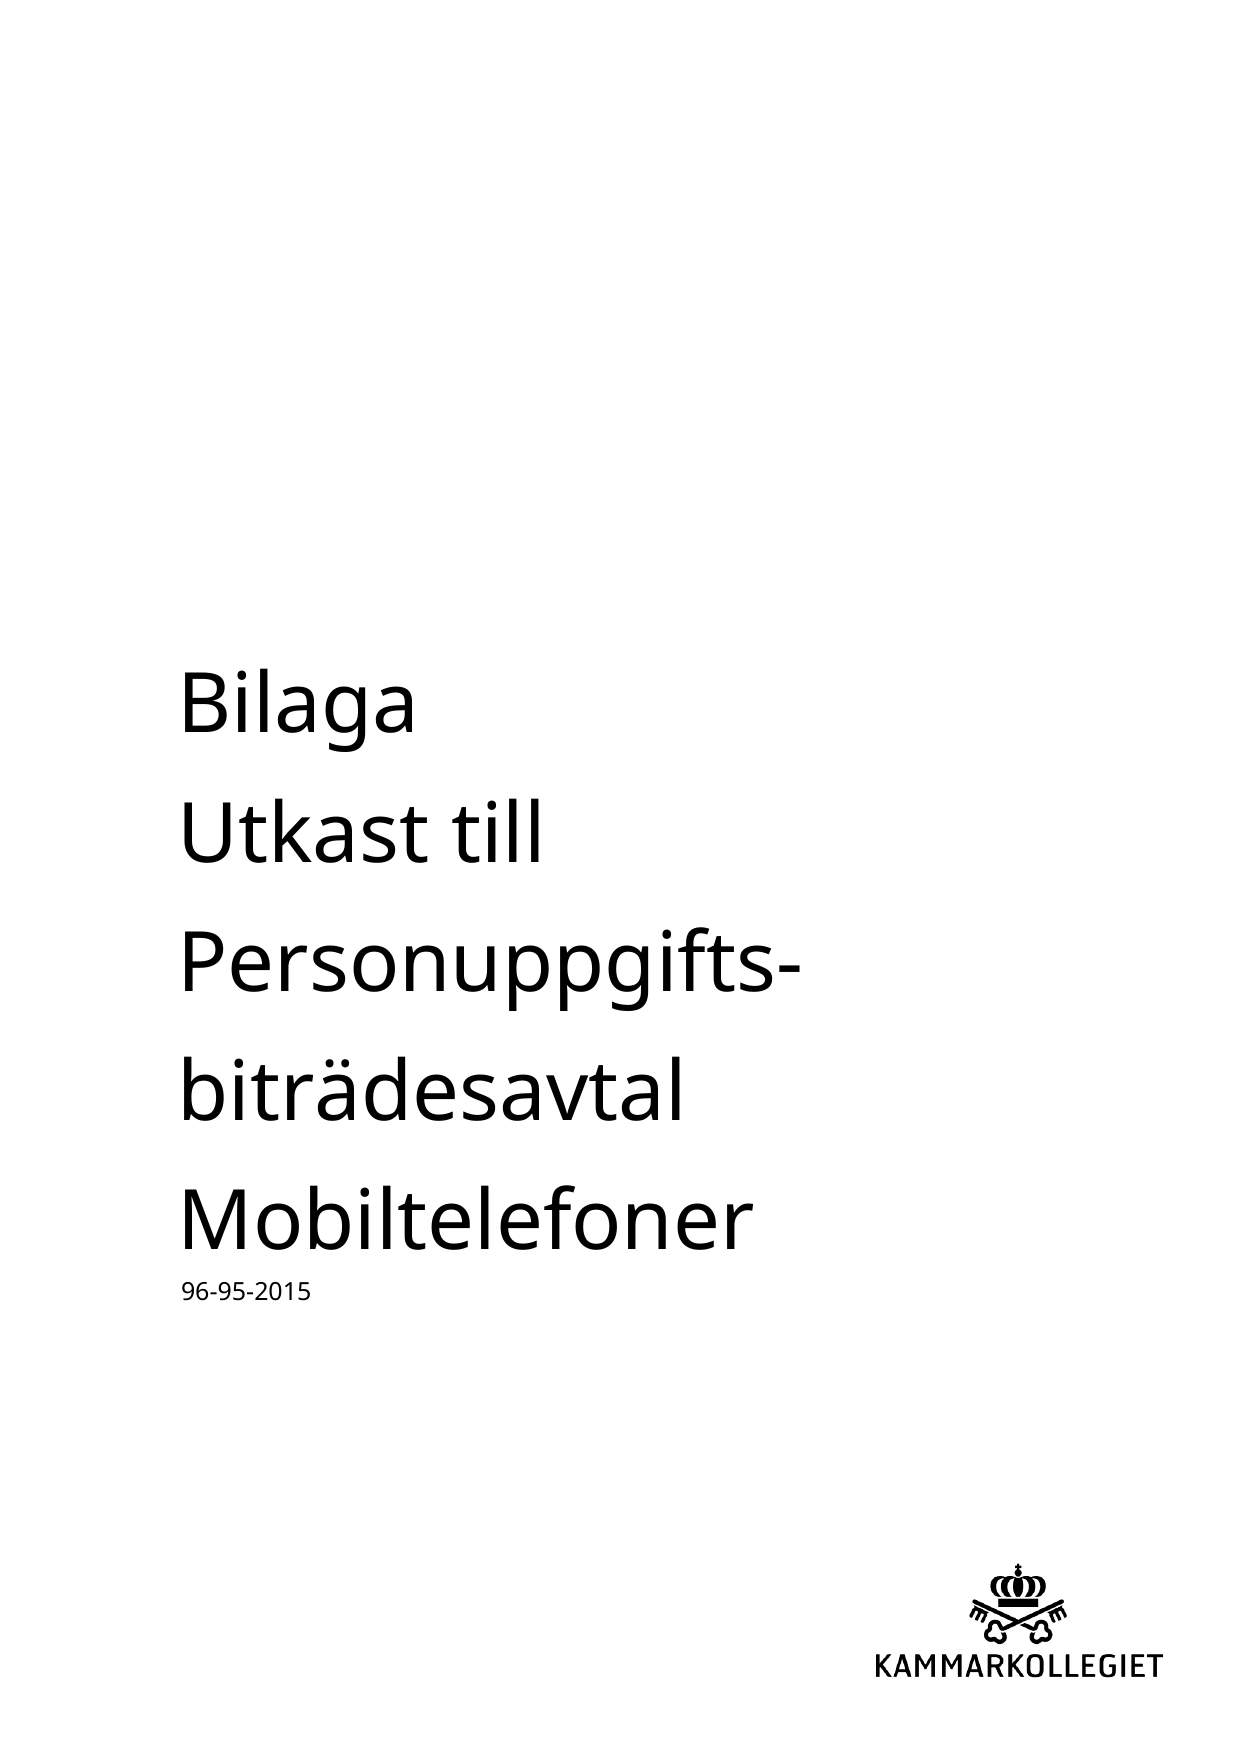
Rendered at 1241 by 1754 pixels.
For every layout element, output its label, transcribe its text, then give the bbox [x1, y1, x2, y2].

subtitle 96-95-2015 [181, 1274, 1074, 1308]
picture [875, 1563, 1164, 1678]
table_header Bilaga Utkast till Personuppgifts-biträdesavtal Mobiltelefoner [166, 628, 1074, 1274]
